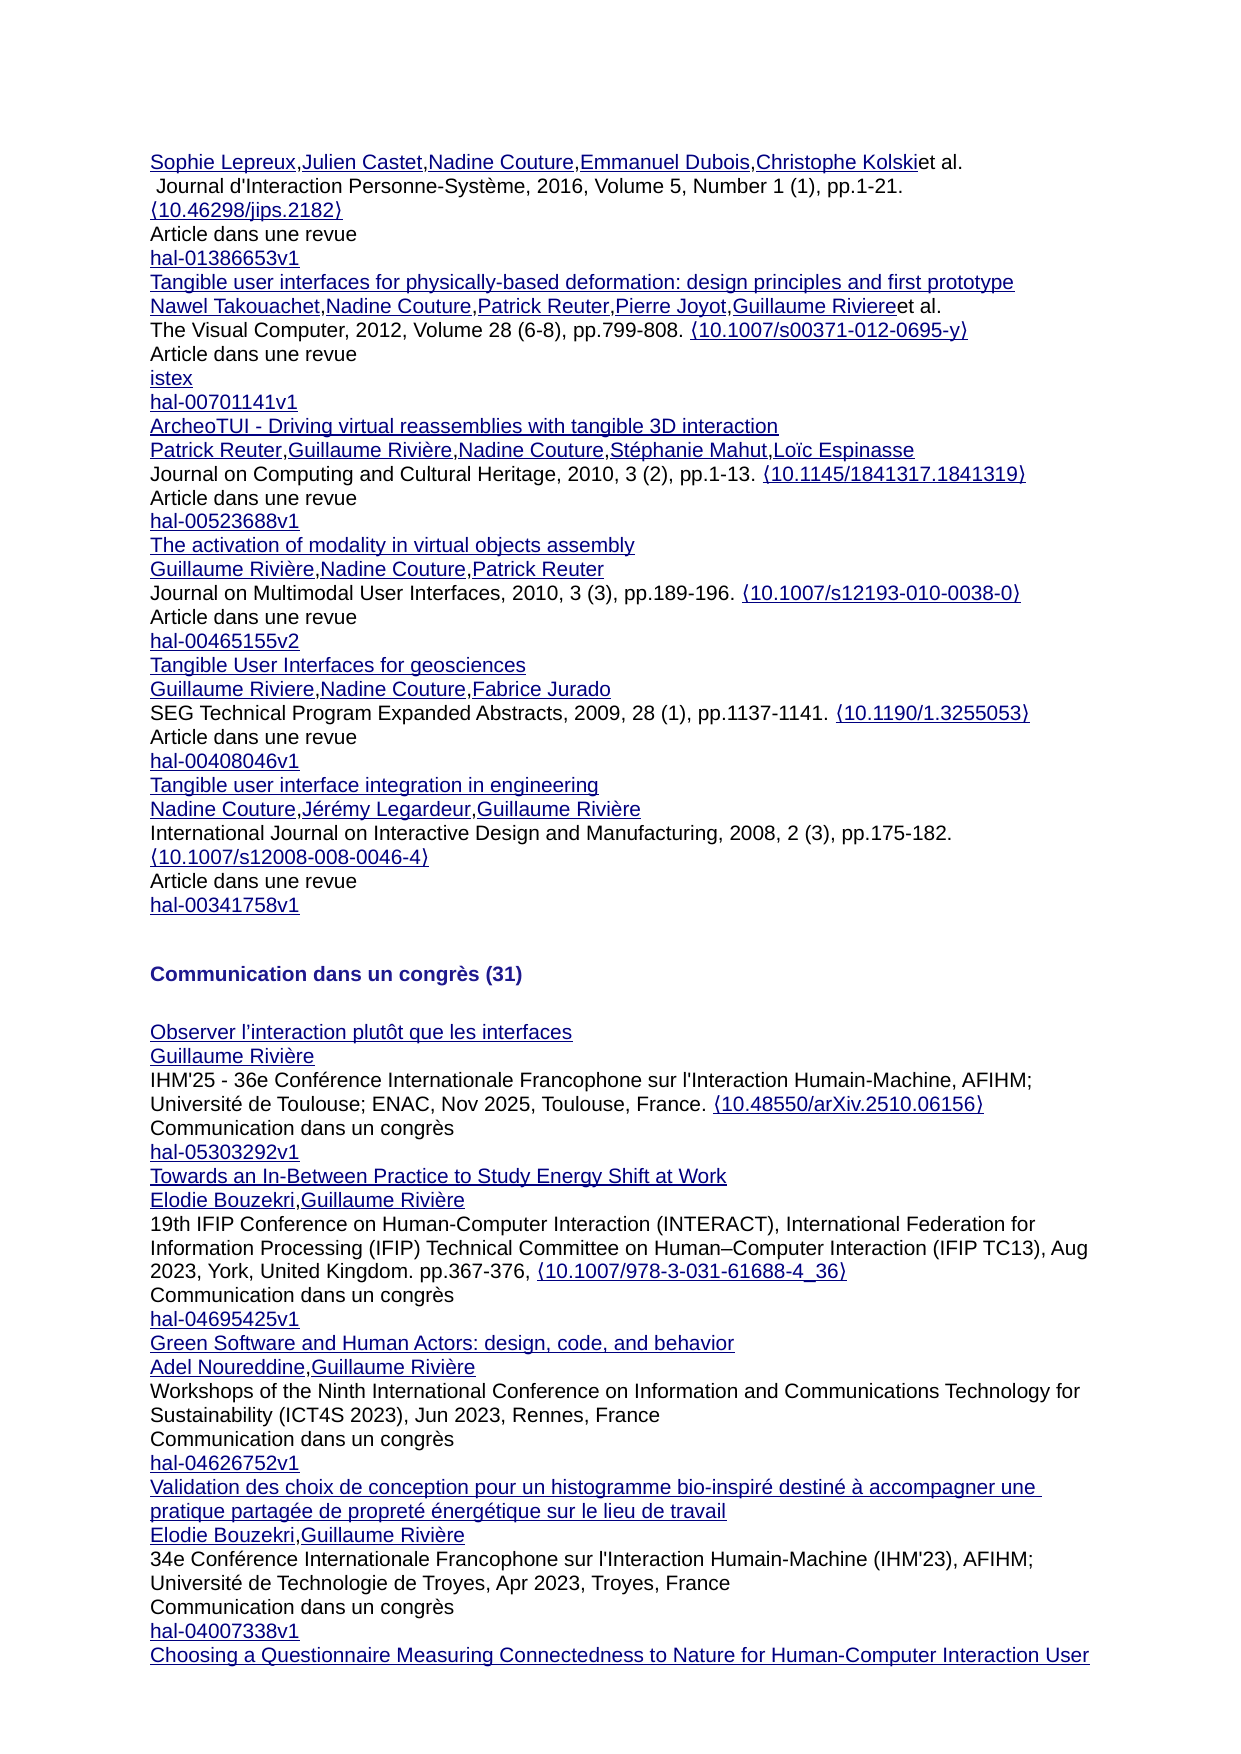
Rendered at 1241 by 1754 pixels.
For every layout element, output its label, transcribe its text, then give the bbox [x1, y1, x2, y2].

table_cell Choosing a Questionnaire Measuring Connectedness to Nature for Human-Computer Interaction User [150, 1643, 1090, 1664]
table_cell Green Software and Human Actors: design, code, and behavior Adel Noureddine,Guillaume Rivière Workshops of the Ninth International Conference on Information and Communications Technology for Sustainability (ICT4S 2023), Jun 2023, Rennes, France Communication dans un congrès hal-04626752v1 [150, 1331, 1090, 1475]
table_cell Towards an In-Between Practice to Study Energy Shift at Work Elodie Bouzekri,Guillaume Rivière 19th IFIP Conference on Human-Computer Interaction (INTERACT), International Federation for Information Processing (IFIP) Technical Committee on Human–Computer Interaction (IFIP TC13), Aug 2023, York, United Kingdom. pp.367-376, ⟨10.1007/978-3-031-61688-4_36⟩ Communication dans un congrès hal-04695425v1 [150, 1164, 1090, 1331]
table_cell Sophie Lepreux,Julien Castet,Nadine Couture,Emmanuel Dubois,Christophe Kolskiet al. Journal d'Interaction Personne-Système, 2016, Volume 5, Number 1 (1), pp.1-21. ⟨10.46298/jips.2182⟩ Article dans une revue hal-01386653v1 [150, 150, 1090, 270]
table_cell Validation des choix de conception pour un histogramme bio-inspiré destiné à accompagner une pratique partagée de propreté énergétique sur le lieu de travail Elodie Bouzekri,Guillaume Rivière 34e Conférence Internationale Francophone sur l'Interaction Humain-Machine (IHM'23), AFIHM; Université de Technologie de Troyes, Apr 2023, Troyes, France Communication dans un congrès hal-04007338v1 [150, 1475, 1090, 1643]
table_cell ArcheoTUI - Driving virtual reassemblies with tangible 3D interaction Patrick Reuter,Guillaume Rivière,Nadine Couture,Stéphanie Mahut,Loïc Espinasse Journal on Computing and Cultural Heritage, 2010, 3 (2), pp.1-13. ⟨10.1145/1841317.1841319⟩ Article dans une revue hal-00523688v1 [150, 414, 1090, 533]
table_cell Tangible user interface integration in engineering Nadine Couture,Jérémy Legardeur,Guillaume Rivière International Journal on Interactive Design and Manufacturing, 2008, 2 (3), pp.175-182. ⟨10.1007/s12008-008-0046-4⟩ Article dans une revue hal-00341758v1 [150, 773, 1090, 917]
table_cell The activation of modality in virtual objects assembly Guillaume Rivière,Nadine Couture,Patrick Reuter Journal on Multimodal User Interfaces, 2010, 3 (3), pp.189-196. ⟨10.1007/s12193-010-0038-0⟩ Article dans une revue hal-00465155v2 [150, 533, 1090, 653]
subtitle Communication dans un congrès (31) [150, 961, 1090, 985]
table_cell Tangible user interfaces for physically-based deformation: design principles and first prototype Nawel Takouachet,Nadine Couture,Patrick Reuter,Pierre Joyot,Guillaume Riviereet al. The Visual Computer, 2012, Volume 28 (6-8), pp.799-808. ⟨10.1007/s00371-012-0695-y⟩ Article dans une revue istex hal-00701141v1 [150, 270, 1090, 413]
table_cell Tangible User Interfaces for geosciences Guillaume Riviere,Nadine Couture,Fabrice Jurado SEG Technical Program Expanded Abstracts, 2009, 28 (1), pp.1137-1141. ⟨10.1190/1.3255053⟩ Article dans une revue hal-00408046v1 [150, 653, 1090, 773]
table_header Observer l’interaction plutôt que les interfaces Guillaume Rivière IHM'25 - 36e Conférence Internationale Francophone sur l'Interaction Humain-Machine, AFIHM; Université de Toulouse; ENAC, Nov 2025, Toulouse, France. ⟨10.48550/arXiv.2510.06156⟩ Communication dans un congrès hal-05303292v1 [150, 1020, 1090, 1163]
